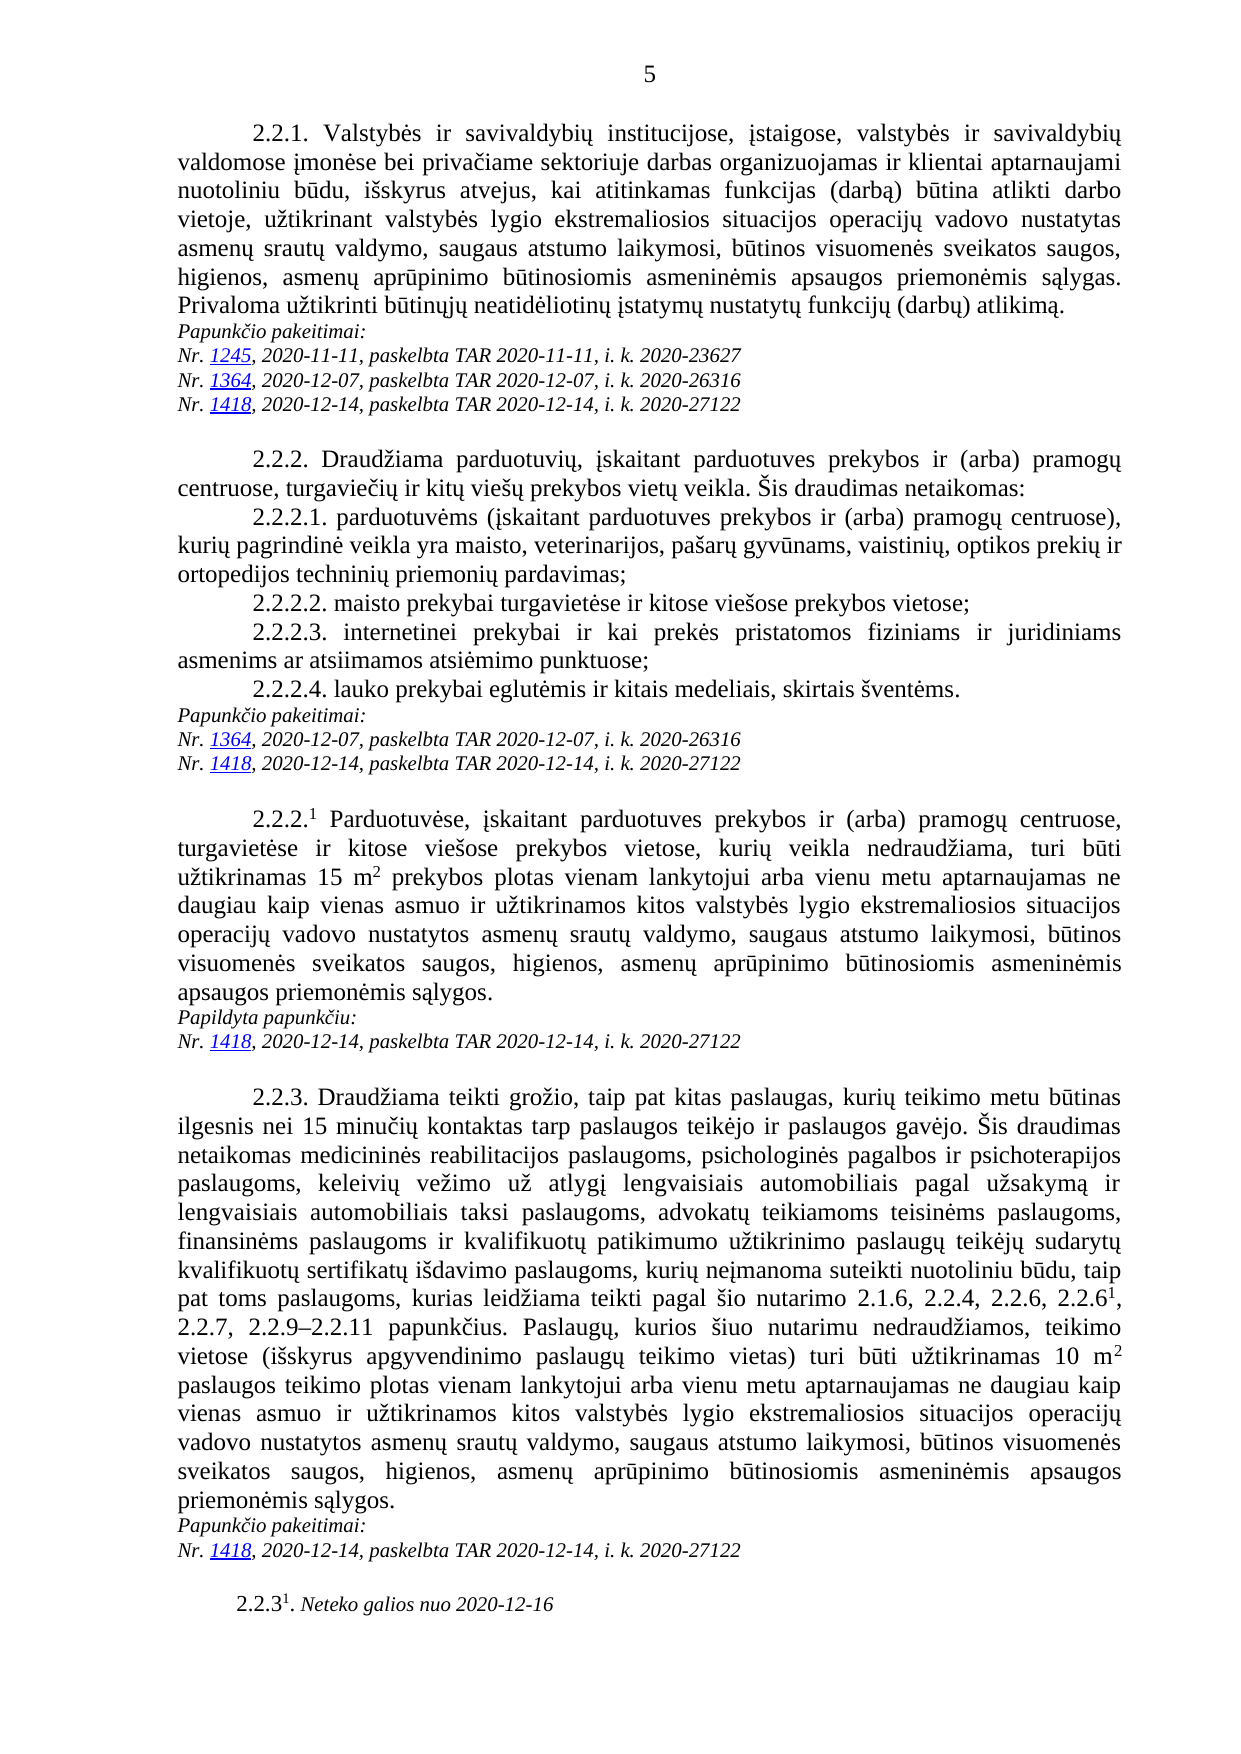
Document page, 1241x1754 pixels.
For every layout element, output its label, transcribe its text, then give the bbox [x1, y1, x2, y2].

text 2.2.2.1 Parduotuvėse, įskaitant parduotuves prekybos ir (arba) pramogų centruose, turgavietėse ir kitose viešose prekybos vietose, kurių veikla nedraudžiama, turi būti užtikrinamas 15 m2 prekybos plotas vienam lankytojui arba vienu metu aptarnaujamas ne daugiau kaip vienas asmuo ir užtikrinamos kitos valstybės lygio ekstremaliosios situacijos operacijų vadovo nustatytos asmenų srautų valdymo, saugaus atstumo laikymosi, būtinos visuomenės sveikatos saugos, higienos, asmenų aprūpinimo būtinosiomis asmeninėmis apsaugos priemonėmis sąlygos. [177, 804, 1122, 1005]
text Nr. 1418, 2020-12-14, paskelbta TAR 2020-12-14, i. k. 2020-27122 [177, 1537, 1122, 1562]
text Nr. 1418, 2020-12-14, paskelbta TAR 2020-12-14, i. k. 2020-27122 [177, 392, 1122, 416]
text 2.2.2.2. maisto prekybai turgavietėse ir kitose viešose prekybos vietose; [177, 588, 1122, 617]
text Nr. 1418, 2020-12-14, paskelbta TAR 2020-12-14, i. k. 2020-27122 [177, 751, 1122, 775]
text Papildyta papunkčiu: [177, 1005, 1122, 1029]
text Nr. 1364, 2020-12-07, paskelbta TAR 2020-12-07, i. k. 2020-26316 [177, 367, 1122, 392]
text Nr. 1245, 2020-11-11, paskelbta TAR 2020-11-11, i. k. 2020-23627 [177, 343, 1122, 367]
text 2.2.2.1. parduotuvėms (įskaitant parduotuves prekybos ir (arba) pramogų centruose), kurių pagrindinė veikla yra maisto, veterinarijos, pašarų gyvūnams, vaistinių, optikos prekių ir ortopedijos techninių priemonių pardavimas; [177, 502, 1122, 588]
text Papunkčio pakeitimai: [177, 319, 1122, 343]
text 2.2.3. Draudžiama teikti grožio, taip pat kitas paslaugas, kurių teikimo metu būtinas ilgesnis nei 15 minučių kontaktas tarp paslaugos teikėjo ir paslaugos gavėjo. Šis draudimas netaikomas medicininės reabilitacijos paslaugoms, psichologinės pagalbos ir psichoterapijos paslaugoms, keleivių vežimo už atlygį lengvaisiais automobiliais pagal užsakymą ir lengvaisiais automobiliais taksi paslaugoms, advokatų teikiamoms teisinėms paslaugoms, finansinėms paslaugoms ir kvalifikuotų patikimumo užtikrinimo paslaugų teikėjų sudarytų kvalifikuotų sertifikatų išdavimo paslaugoms, kurių neįmanoma suteikti nuotoliniu būdu, taip pat toms paslaugoms, kurias leidžiama teikti pagal šio nutarimo 2.1.6, 2.2.4, 2.2.6, 2.2.61, 2.2.7, 2.2.9–2.2.11 papunkčius. Paslaugų, kurios šiuo nutarimu nedraudžiamos, teikimo vietose (išskyrus apgyvendinimo paslaugų teikimo vietas) turi būti užtikrinamas 10 m2 paslaugos teikimo plotas vienam lankytojui arba vienu metu aptarnaujamas ne daugiau kaip vienas asmuo ir užtikrinamos kitos valstybės lygio ekstremaliosios situacijos operacijų vadovo nustatytos asmenų srautų valdymo, saugaus atstumo laikymosi, būtinos visuomenės sveikatos saugos, higienos, asmenų aprūpinimo būtinosiomis asmeninėmis apsaugos priemonėmis sąlygos. [177, 1082, 1122, 1513]
text 2.2.2. Draudžiama parduotuvių, įskaitant parduotuves prekybos ir (arba) pramogų centruose, turgaviečių ir kitų viešų prekybos vietų veikla. Šis draudimas netaikomas: [177, 444, 1122, 502]
text Papunkčio pakeitimai: [177, 703, 1122, 727]
text 2.2.1. Valstybės ir savivaldybių institucijose, įstaigose, valstybės ir savivaldybių valdomose įmonėse bei privačiame sektoriuje darbas organizuojamas ir klientai aptarnaujami nuotoliniu būdu, išskyrus atvejus, kai atitinkamas funkcijas (darbą) būtina atlikti darbo vietoje, užtikrinant valstybės lygio ekstremaliosios situacijos operacijų vadovo nustatytas asmenų srautų valdymo, saugaus atstumo laikymosi, būtinos visuomenės sveikatos saugos, higienos, asmenų aprūpinimo būtinosiomis asmeninėmis apsaugos priemonėmis sąlygas. Privaloma užtikrinti būtinųjų neatidėliotinų įstatymų nustatytų funkcijų (darbų) atlikimą. [177, 118, 1122, 319]
text 2.2.2.4. lauko prekybai eglutėmis ir kitais medeliais, skirtais šventėms. [177, 674, 1122, 703]
text 2.2.31. Neteko galios nuo 2020-12-16 [177, 1590, 1122, 1617]
text Papunkčio pakeitimai: [177, 1513, 1122, 1537]
text 2.2.2.3. internetinei prekybai ir kai prekės pristatomos fiziniams ir juridiniams asmenims ar atsiimamos atsiėmimo punktuose; [177, 617, 1122, 674]
text Nr. 1418, 2020-12-14, paskelbta TAR 2020-12-14, i. k. 2020-27122 [177, 1029, 1122, 1053]
text Nr. 1364, 2020-12-07, paskelbta TAR 2020-12-07, i. k. 2020-26316 [177, 727, 1122, 751]
